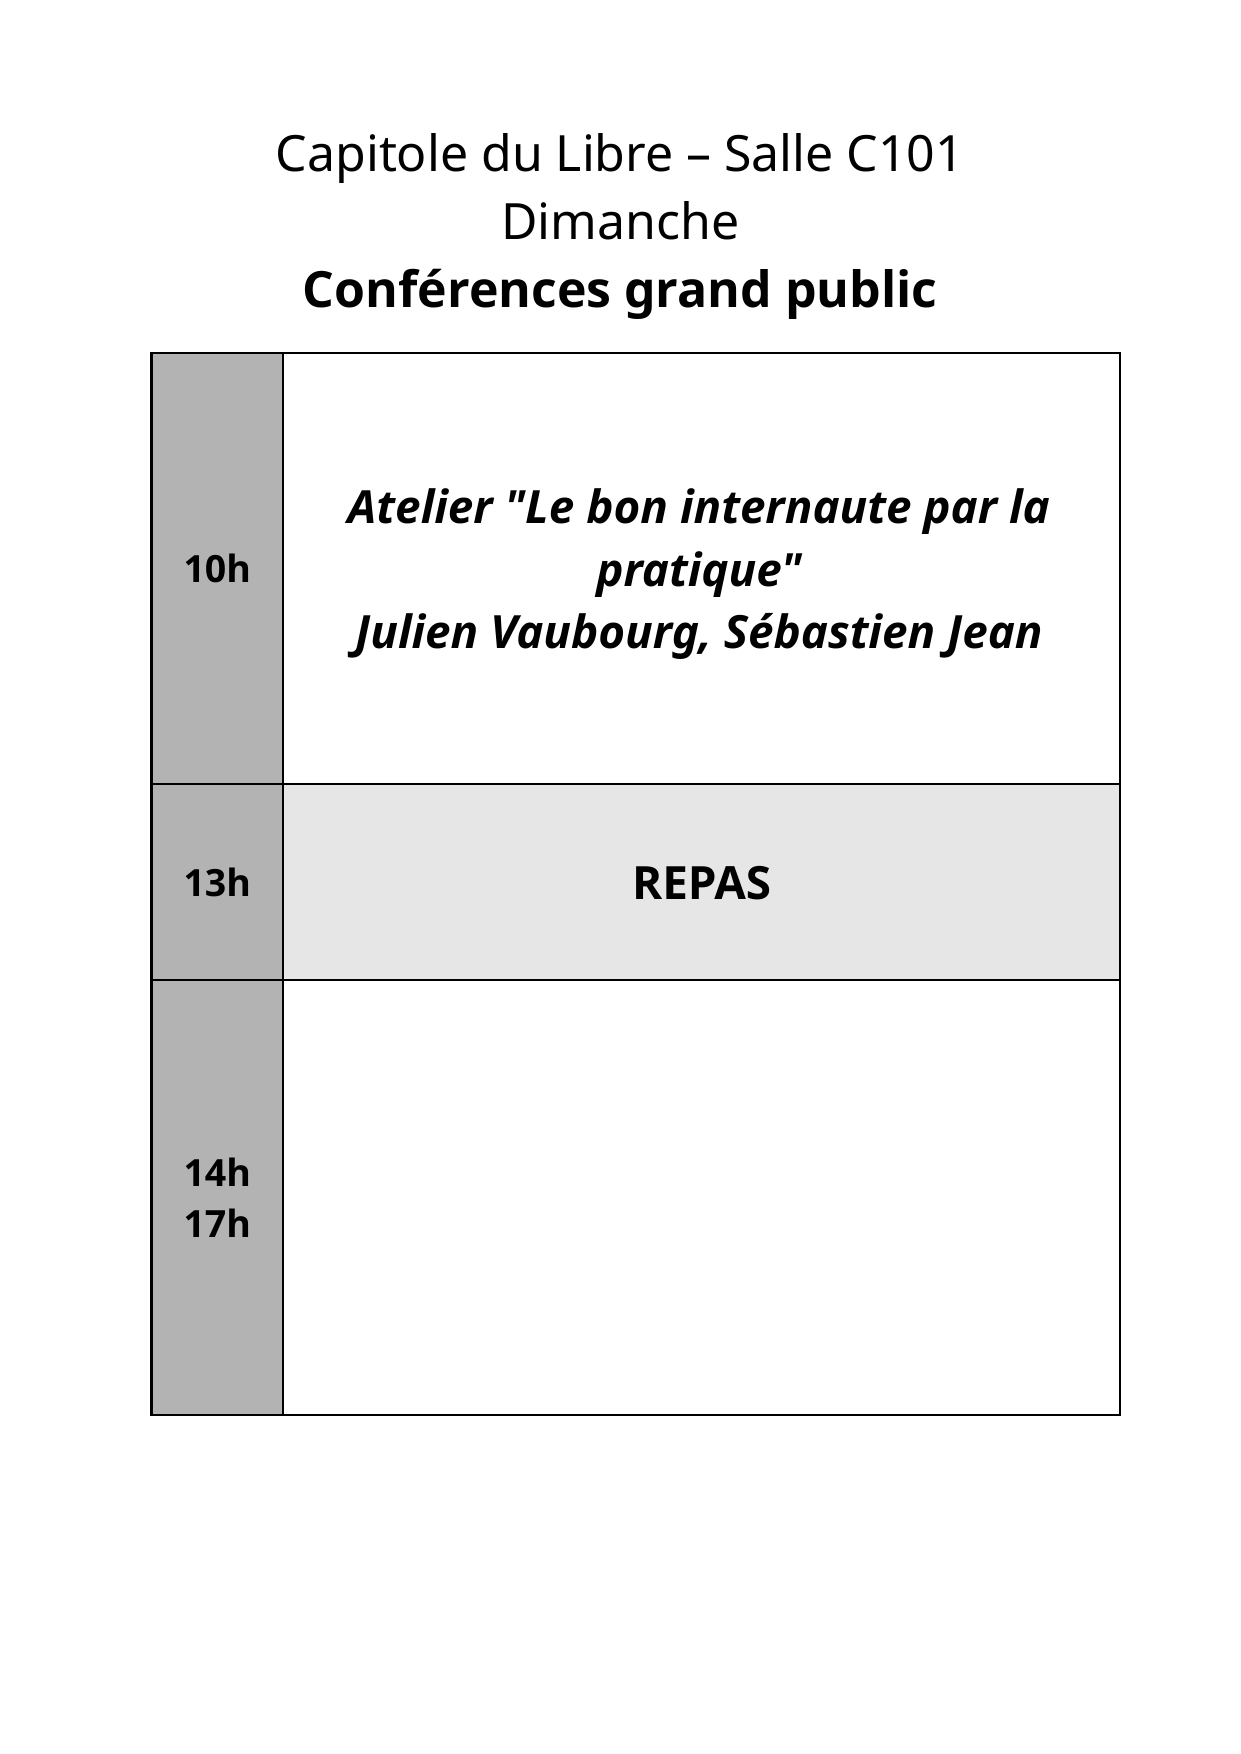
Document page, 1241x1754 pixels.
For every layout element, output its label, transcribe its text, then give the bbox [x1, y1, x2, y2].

table_cell 13h [153, 785, 282, 979]
table_cell [284, 981, 1119, 1414]
text Conférences grand public [118, 254, 1122, 322]
table_header Atelier "Le bon internaute par la pratique" Julien Vaubourg, Sébastien Jean [284, 354, 1119, 783]
table_cell REPAS [284, 785, 1119, 979]
table_header 10h [153, 354, 282, 783]
text Dimanche [118, 186, 1122, 254]
table_cell 14h 17h [153, 981, 282, 1414]
text Capitole du Libre – Salle C101 [118, 118, 1122, 186]
